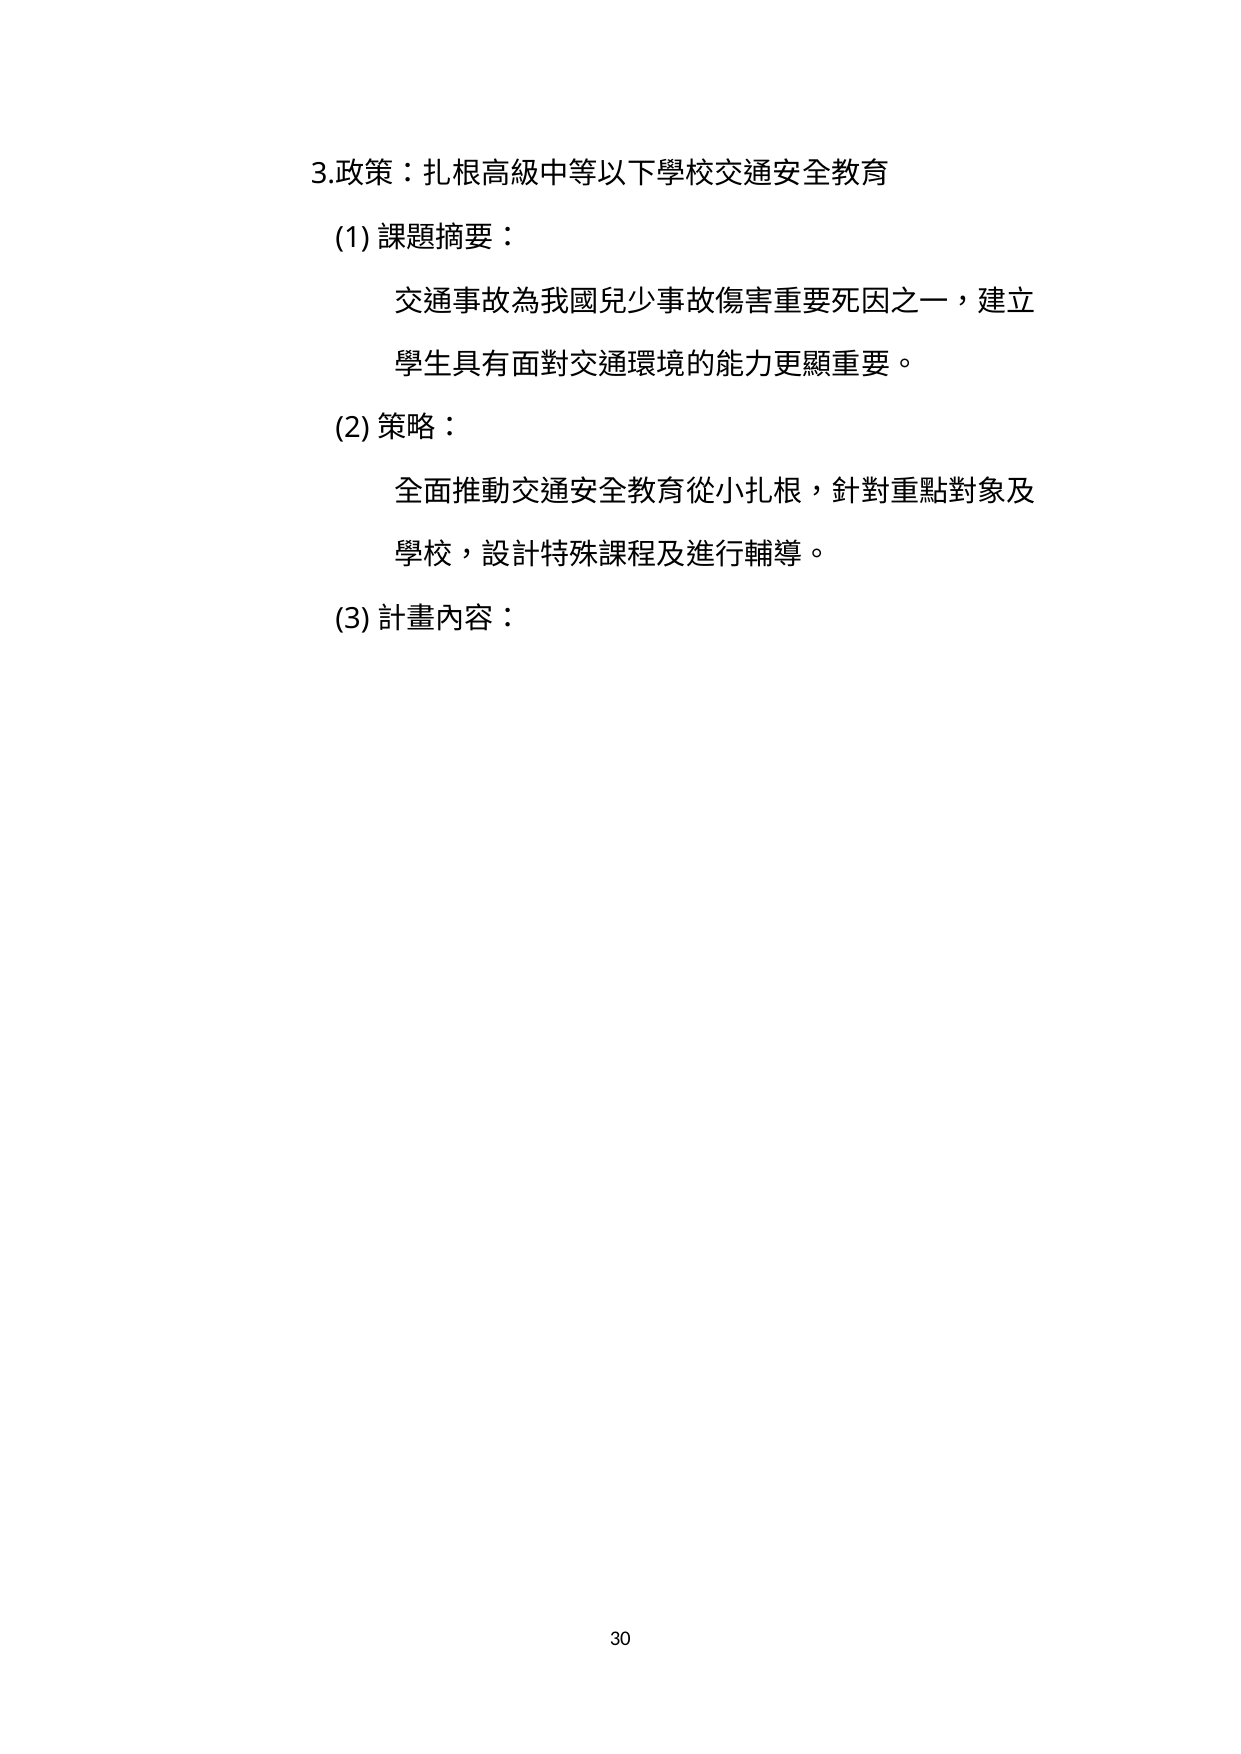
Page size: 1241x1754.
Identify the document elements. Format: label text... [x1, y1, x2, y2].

list 課題摘要： 交通事故為我國兒少事故傷害重要死因之一，建立學生具有面對交通環境的能力更顯重要。 [335, 213, 1053, 383]
list 策略： 全面推動交通安全教育從小扎根，針對重點對象及學校，設計特殊課程及進行輔導。 [335, 404, 1053, 573]
list 政策：扎根高級中等以下學校交通安全教育 [335, 150, 1053, 192]
list 計畫內容： [335, 594, 1053, 637]
